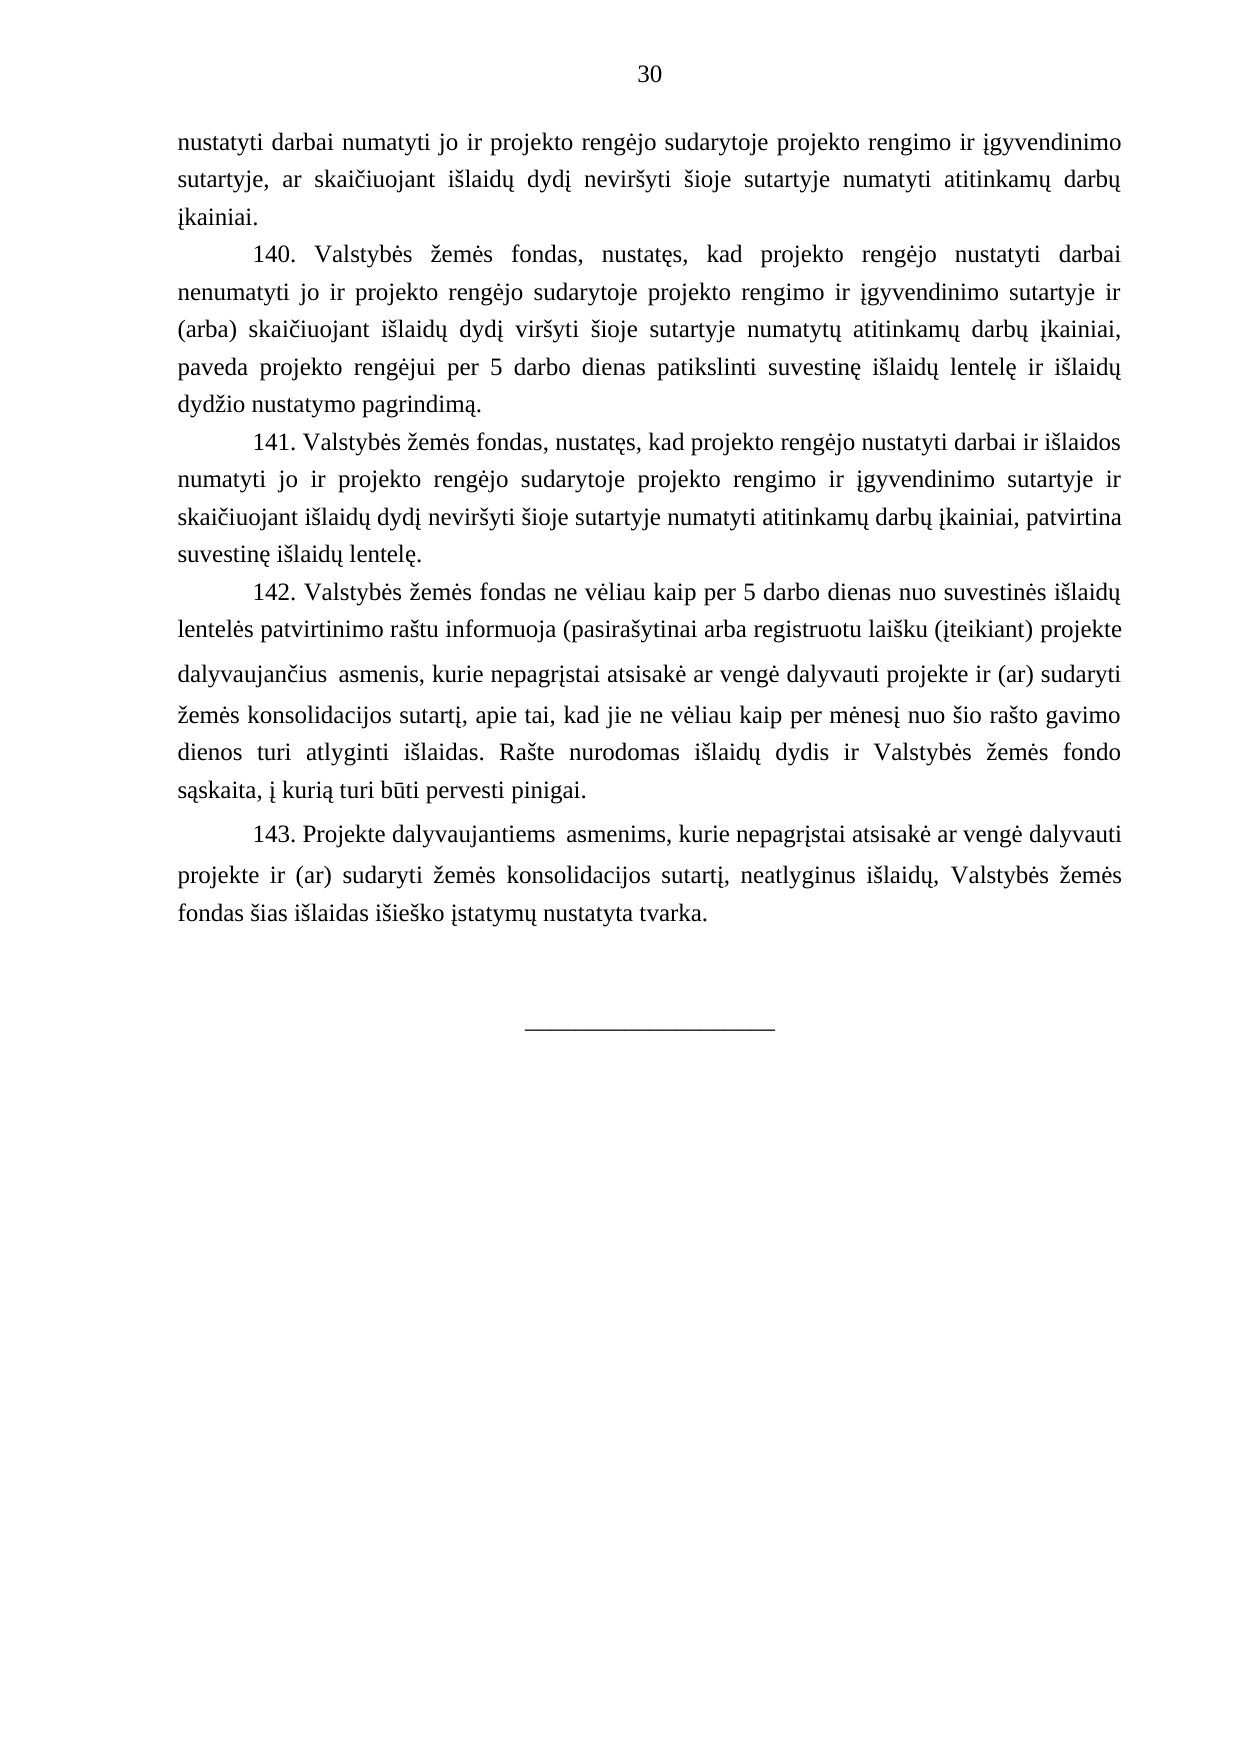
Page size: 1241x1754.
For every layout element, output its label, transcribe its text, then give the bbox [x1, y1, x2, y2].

text –––––––––––––––––––– [177, 1013, 1122, 1041]
text 142. Valstybės žemės fondas ne vėliau kaip per 5 darbo dienas nuo suvestinės išlaidų lentelės patvirtinimo raštu informuoja (pasirašytinai arba registruotu laišku (įteikiant) projekte dalyvaujančius asmenis, kurie nepagrįstai atsisakė ar vengė dalyvauti projekte ir (ar) sudaryti žemės konsolidacijos sutartį, apie tai, kad jie ne vėliau kaip per mėnesį nuo šio rašto gavimo dienos turi atlyginti išlaidas. Rašte nurodomas išlaidų dydis ir Valstybės žemės fondo sąskaita, į kurią turi būti pervesti pinigai. [177, 568, 1122, 803]
text 140. Valstybės žemės fondas, nustatęs, kad projekto rengėjo nustatyti darbai nenumatyti jo ir projekto rengėjo sudarytoje projekto rengimo ir įgyvendinimo sutartyje ir (arba) skaičiuojant išlaidų dydį viršyti šioje sutartyje numatytų atitinkamų darbų įkainiai, paveda projekto rengėjui per 5 darbo dienas patikslinti suvestinę išlaidų lentelę ir išlaidų dydžio nustatymo pagrindimą. [177, 231, 1122, 418]
text 141. Valstybės žemės fondas, nustatęs, kad projekto rengėjo nustatyti darbai ir išlaidos numatyti jo ir projekto rengėjo sudarytoje projekto rengimo ir įgyvendinimo sutartyje ir skaičiuojant išlaidų dydį neviršyti šioje sutartyje numatyti atitinkamų darbų įkainiai, patvirtina suvestinę išlaidų lentelę. [177, 418, 1122, 568]
text 143. Projekte dalyvaujantiems asmenims, kurie nepagrįstai atsisakė ar vengė dalyvauti projekte ir (ar) sudaryti žemės konsolidacijos sutartį, neatlyginus išlaidų, Valstybės žemės fondas šias išlaidas išieško įstatymų nustatyta tvarka. [177, 803, 1122, 926]
text nustatyti darbai numatyti jo ir projekto rengėjo sudarytoje projekto rengimo ir įgyvendinimo sutartyje, ar skaičiuojant išlaidų dydį neviršyti šioje sutartyje numatyti atitinkamų darbų įkainiai. [177, 118, 1122, 231]
